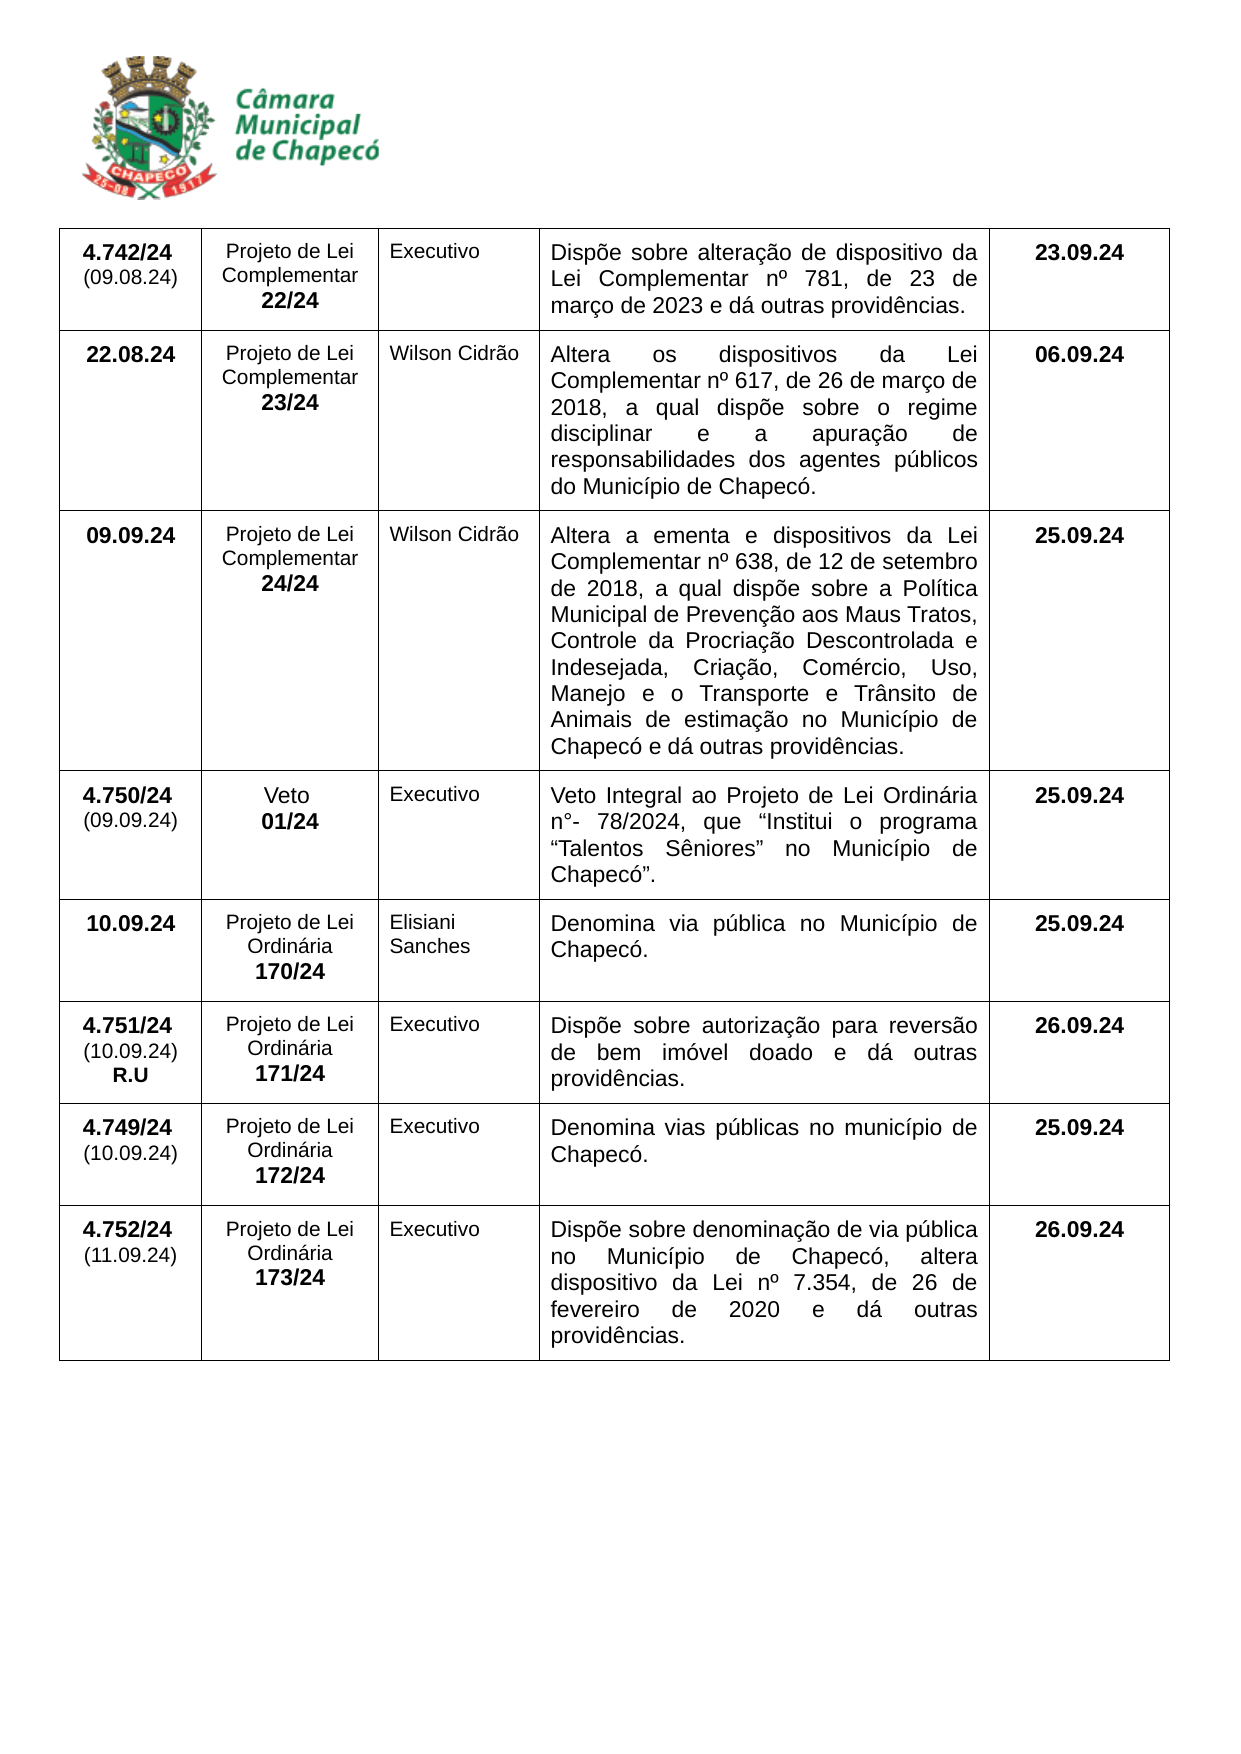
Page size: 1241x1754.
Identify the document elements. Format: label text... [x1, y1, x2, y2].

table_cell Projeto de Lei Ordinária 172/24 [202, 1104, 378, 1205]
table_cell Executivo [379, 1002, 539, 1103]
table_cell Executivo [379, 1104, 539, 1205]
table_cell Projeto de Lei Complementar 23/24 [202, 331, 378, 510]
table_cell 22.08.24 [60, 331, 201, 510]
table_cell 25.09.24 [990, 511, 1169, 770]
table_cell Veto Integral ao Projeto de Lei Ordinária n°- 78/2024, que “Institui o programa “Talentos Sêniores” no Município de Chapecó”. [540, 771, 989, 898]
table_cell 4.752/24 (11.09.24) [60, 1206, 201, 1359]
table_cell 25.09.24 [990, 900, 1169, 1001]
table_cell 25.09.24 [990, 1104, 1169, 1205]
table_cell Elisiani Sanches [379, 900, 539, 1001]
table_cell 10.09.24 [60, 900, 201, 1001]
table_cell Veto 01/24 [202, 771, 378, 898]
table_cell Dispõe sobre denominação de via pública no Município de Chapecó, altera dispositivo da Lei nº 7.354, de 26 de fevereiro de 2020 e dá outras providências. [540, 1206, 989, 1359]
table_cell Altera os dispositivos da Lei Complementar nº 617, de 26 de março de 2018, a qual dispõe sobre o regime disciplinar e a apuração de responsabilidades dos agentes públicos do Município de Chapecó. [540, 331, 989, 510]
table_cell Projeto de Lei Complementar 24/24 [202, 511, 378, 770]
table_cell Dispõe sobre alteração de dispositivo da Lei Complementar nº 781, de 23 de março de 2023 e dá outras providências. [540, 229, 989, 329]
table_cell Projeto de Lei Ordinária 171/24 [202, 1002, 378, 1103]
picture [81, 56, 379, 200]
table_cell Projeto de Lei Complementar 22/24 [202, 229, 378, 329]
table_cell 4.751/24 (10.09.24) R.U [60, 1002, 201, 1103]
table_cell Denomina via pública no Município de Chapecó. [540, 900, 989, 1001]
table_cell 4.750/24 (09.09.24) [60, 771, 201, 898]
table_cell Projeto de Lei Ordinária 170/24 [202, 900, 378, 1001]
table_cell 26.09.24 [990, 1206, 1169, 1359]
table_cell 26.09.24 [990, 1002, 1169, 1103]
table_cell 4.749/24 (10.09.24) [60, 1104, 201, 1205]
table_cell Altera a ementa e dispositivos da Lei Complementar nº 638, de 12 de setembro de 2018, a qual dispõe sobre a Política Municipal de Prevenção aos Maus Tratos, Controle da Procriação Descontrolada e Indesejada, Criação, Comércio, Uso, Manejo e o Transporte e Trânsito de Animais de estimação no Município de Chapecó e dá outras providências. [540, 511, 989, 770]
table_cell Denomina vias públicas no município de Chapecó. [540, 1104, 989, 1205]
table_cell Wilson Cidrão [379, 511, 539, 770]
table_cell 06.09.24 [990, 331, 1169, 510]
table_cell Wilson Cidrão [379, 331, 539, 510]
table_cell Executivo [379, 1206, 539, 1359]
table_cell 25.09.24 [990, 771, 1169, 898]
table_cell Executivo [379, 771, 539, 898]
table_cell Projeto de Lei Ordinária 173/24 [202, 1206, 378, 1359]
table_cell Executivo [379, 229, 539, 329]
table_cell 23.09.24 [990, 229, 1169, 329]
table_cell Dispõe sobre autorização para reversão de bem imóvel doado e dá outras providências. [540, 1002, 989, 1103]
table_cell 09.09.24 [60, 511, 201, 770]
table_cell 4.742/24 (09.08.24) [60, 229, 201, 329]
